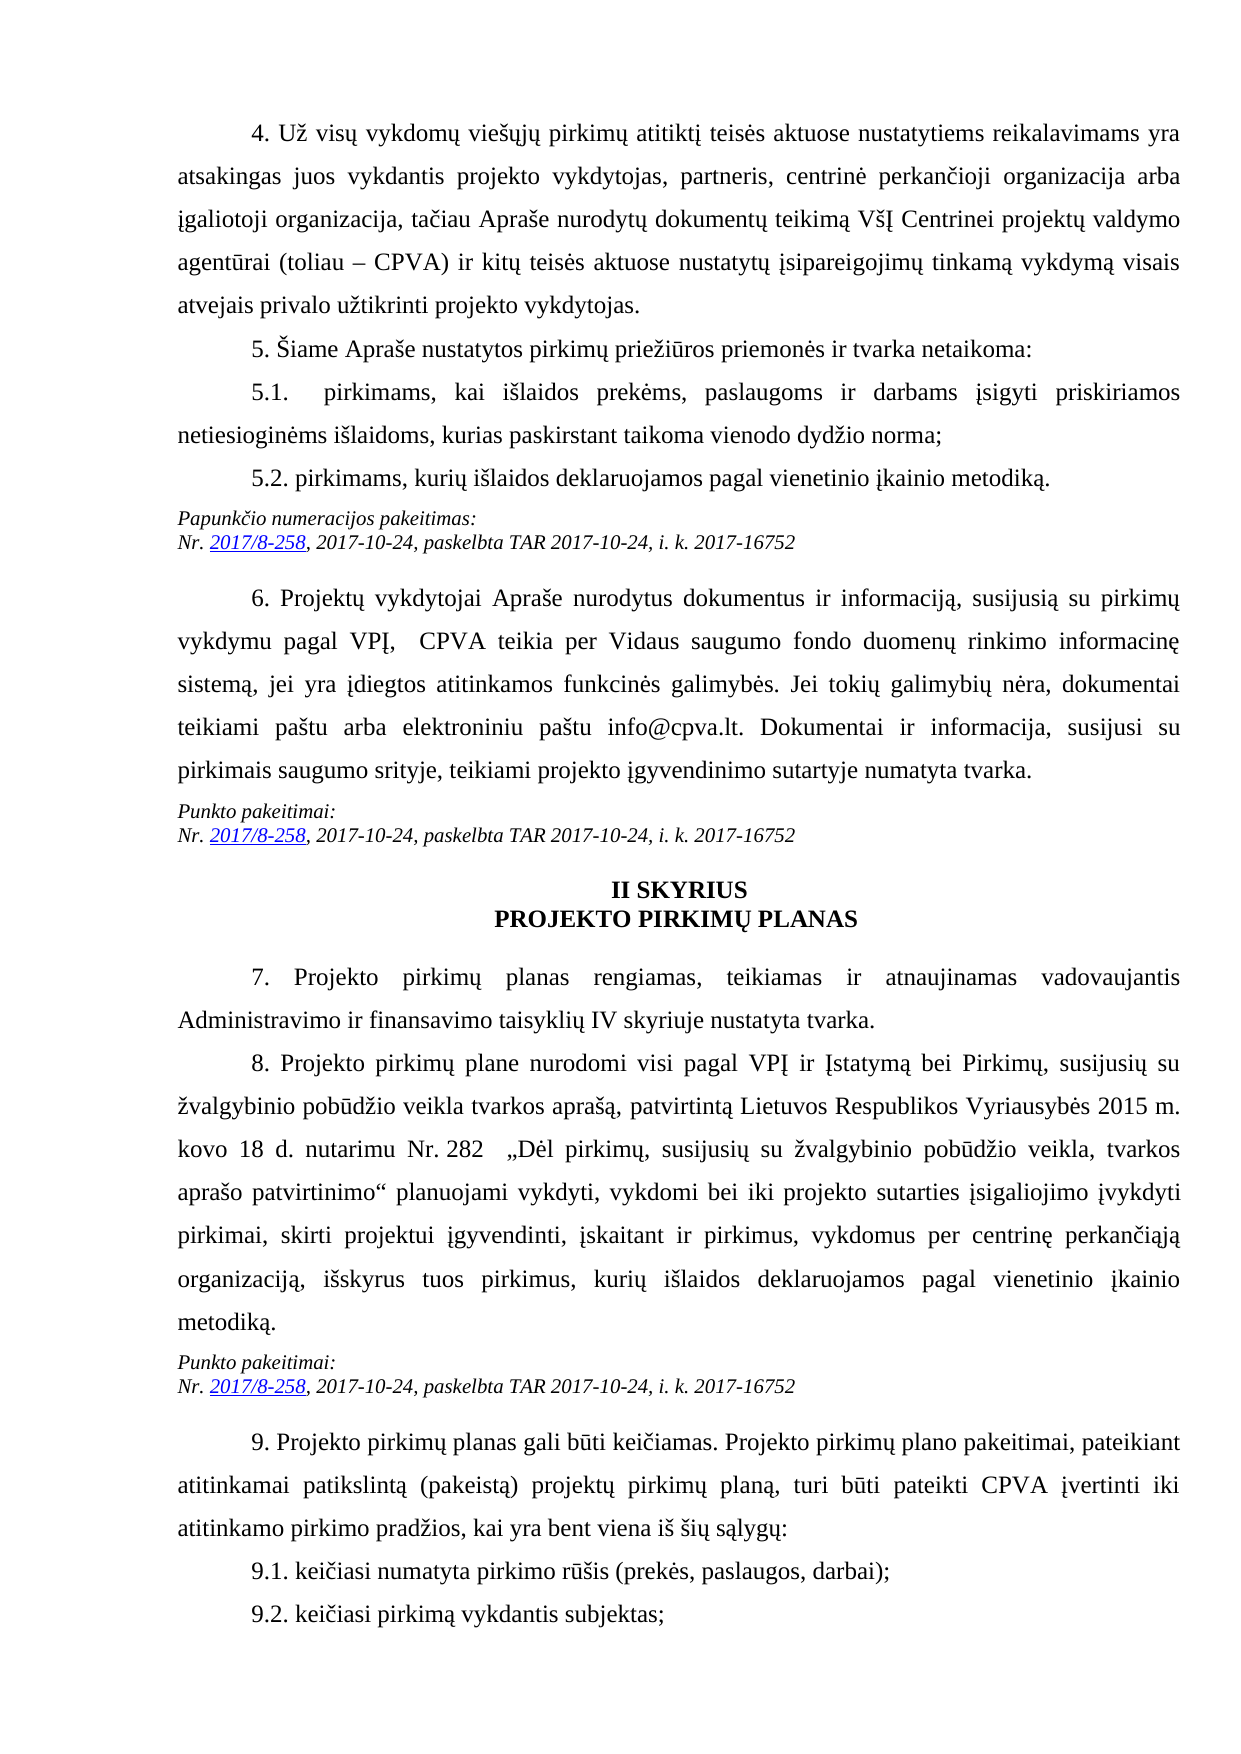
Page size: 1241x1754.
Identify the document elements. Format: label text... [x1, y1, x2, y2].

text Punkto pakeitimai: [177, 799, 1181, 823]
text 5.2. pirkimams, kurių išlaidos deklaruojamos pagal vienetinio įkainio metodiką. [177, 463, 1181, 492]
text Nr. 2017/8-258, 2017-10-24, paskelbta TAR 2017-10-24, i. k. 2017-16752 [177, 1374, 1181, 1398]
text 8. Projekto pirkimų plane nurodomi visi pagal VPĮ ir Įstatymą bei Pirkimų, susijusių su žvalgybinio pobūdžio veikla tvarkos aprašą, patvirtintą Lietuvos Respublikos Vyriausybės 2015 m. kovo 18 d. nutarimu Nr. 282 „Dėl pirkimų, susijusių su žvalgybinio pobūdžio veikla, tvarkos aprašo patvirtinimo“ planuojami vykdyti, vykdomi bei iki projekto sutarties įsigaliojimo įvykdyti pirkimai, skirti projektui įgyvendinti, įskaitant ir pirkimus, vykdomus per centrinę perkančiąją organizaciją, išskyrus tuos pirkimus, kurių išlaidos deklaruojamos pagal vienetinio įkainio metodiką. [177, 1048, 1181, 1336]
text 4. Už visų vykdomų viešųjų pirkimų atitiktį teisės aktuose nustatytiems reikalavimams yra atsakingas juos vykdantis projekto vykdytojas, partneris, centrinė perkančioji organizacija arba įgaliotoji organizacija, tačiau Apraše nurodytų dokumentų teikimą VšĮ Centrinei projektų valdymo agentūrai (toliau – CPVA) ir kitų teisės aktuose nustatytų įsipareigojimų tinkamą vykdymą visais atvejais privalo užtikrinti projekto vykdytojas. [177, 118, 1181, 319]
text Punkto pakeitimai: [177, 1350, 1181, 1374]
text Nr. 2017/8-258, 2017-10-24, paskelbta TAR 2017-10-24, i. k. 2017-16752 [177, 530, 1181, 554]
text II SKYRIUS [177, 876, 1181, 904]
text 9.2. keičiasi pirkimą vykdantis subjektas; [177, 1599, 1181, 1628]
text 5.1. pirkimams, kai išlaidos prekėms, paslaugoms ir darbams įsigyti priskiriamos netiesioginėms išlaidoms, kurias paskirstant taikoma vienodo dydžio norma; [177, 377, 1181, 449]
text 5. Šiame Apraše nustatytos pirkimų priežiūros priemonės ir tvarka netaikoma: [177, 334, 1181, 362]
text 6. Projektų vykdytojai Apraše nurodytus dokumentus ir informaciją, susijusią su pirkimų vykdymu pagal VPĮ, CPVA teikia per Vidaus saugumo fondo duomenų rinkimo informacinę sistemą, jei yra įdiegtos atitinkamos funkcinės galimybės. Jei tokių galimybių nėra, dokumentai teikiami paštu arba elektroniniu paštu info@cpva.lt. Dokumentai ir informacija, susijusi su pirkimais saugumo srityje, teikiami projekto įgyvendinimo sutartyje numatyta tvarka. [177, 583, 1181, 784]
text Papunkčio numeracijos pakeitimas: [177, 506, 1181, 530]
text Nr. 2017/8-258, 2017-10-24, paskelbta TAR 2017-10-24, i. k. 2017-16752 [177, 823, 1181, 847]
text PROJEKTO PIRKIMŲ PLANAS [177, 904, 1181, 933]
text 9. Projekto pirkimų planas gali būti keičiamas. Projekto pirkimų plano pakeitimai, pateikiant atitinkamai patikslintą (pakeistą) projektų pirkimų planą, turi būti pateikti CPVA įvertinti iki atitinkamo pirkimo pradžios, kai yra bent viena iš šių sąlygų: [177, 1427, 1181, 1542]
text 7. Projekto pirkimų planas rengiamas, teikiamas ir atnaujinamas vadovaujantis Administravimo ir finansavimo taisyklių IV skyriuje nustatyta tvarka. [177, 962, 1181, 1034]
text 9.1. keičiasi numatyta pirkimo rūšis (prekės, paslaugos, darbai); [177, 1556, 1181, 1585]
